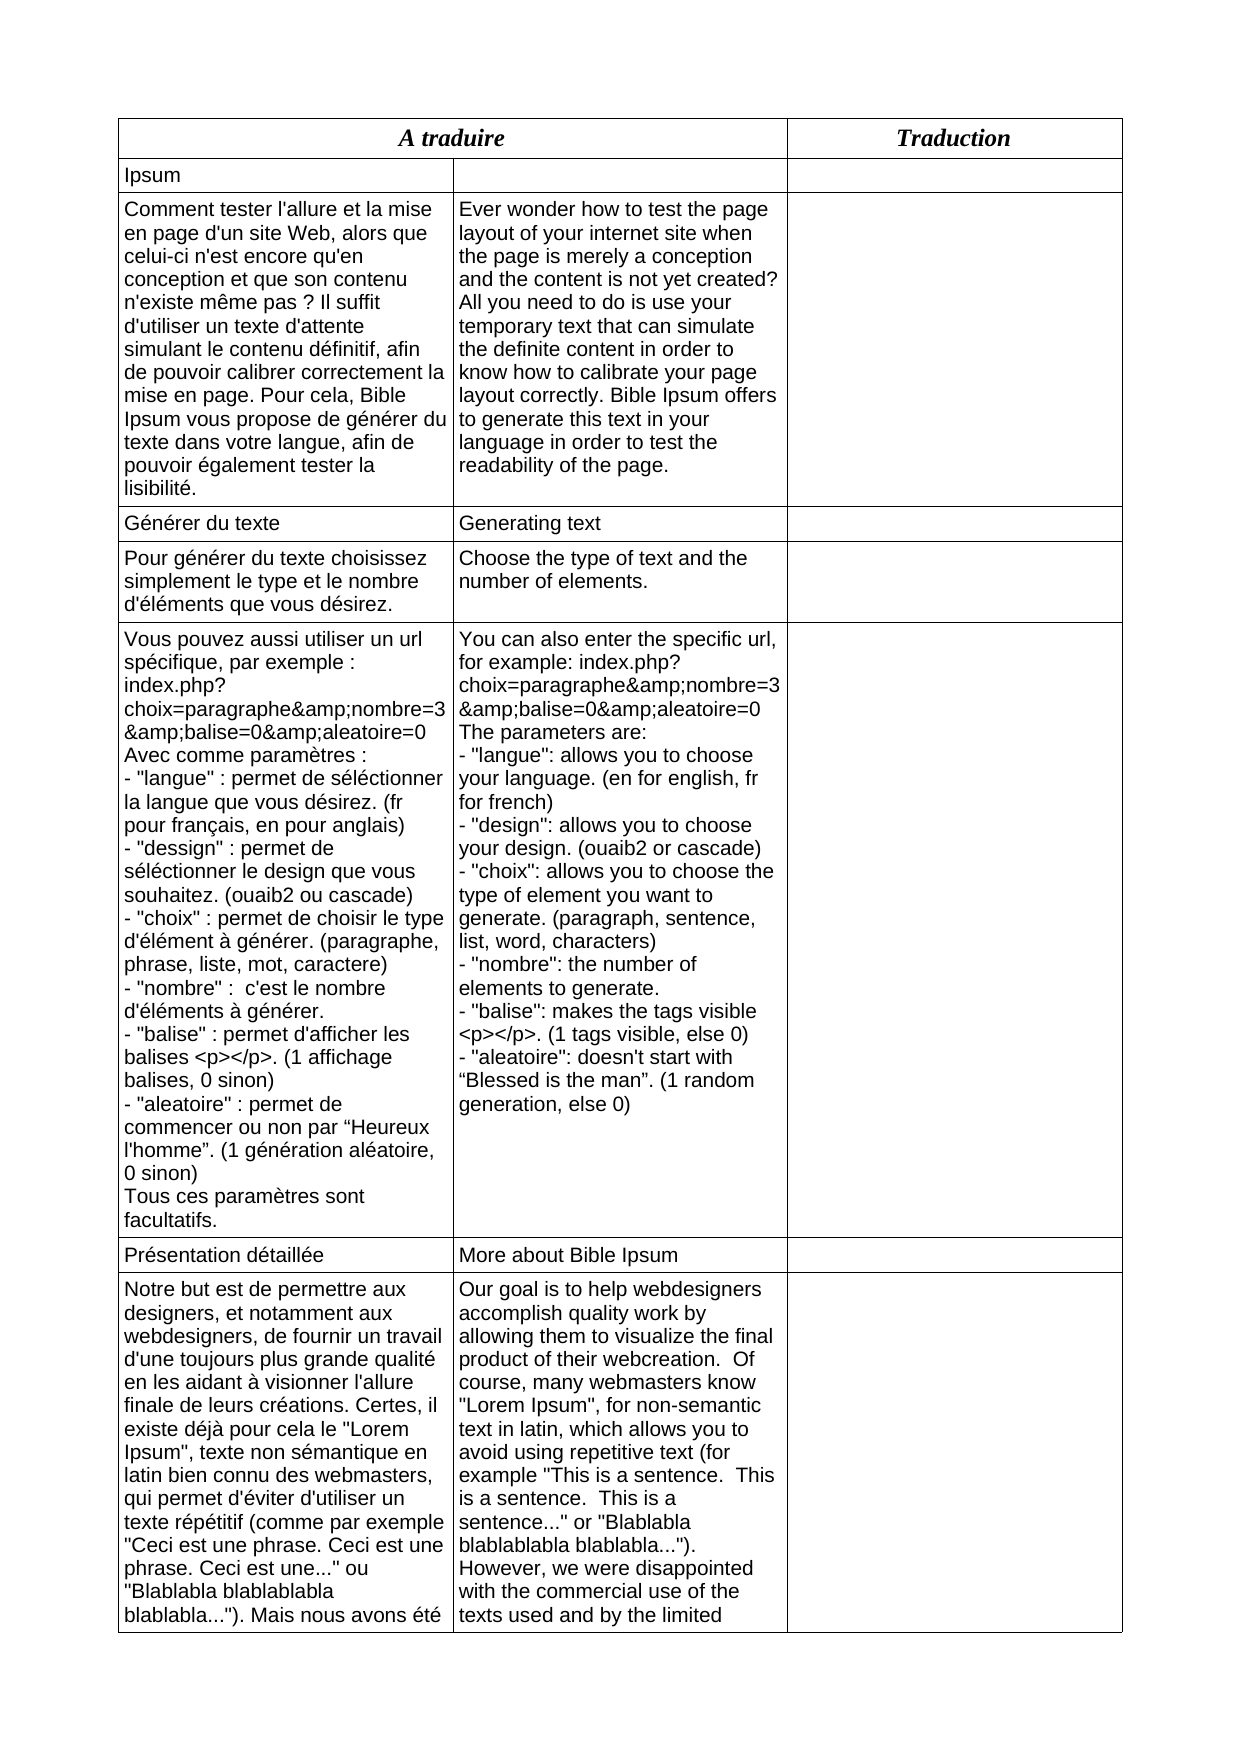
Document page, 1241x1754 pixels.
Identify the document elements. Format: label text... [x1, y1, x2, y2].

table_cell [788, 1238, 1122, 1272]
table_cell [454, 159, 787, 192]
table_cell [788, 542, 1122, 622]
table_header Traduction [788, 119, 1122, 157]
table_cell Notre but est de permettre aux designers, et notamment aux webdesigners, de fournir un travail d'une toujours plus grande qualité en les aidant à visionner l'allure finale de leurs créations. Certes, il existe déjà pour cela le "Lorem Ipsum", texte non sémantique en latin bien connu des webmasters, qui permet d'éviter d'utiliser un texte répétitif (comme par exemple "Ceci est une phrase. Ceci est une phrase. Ceci est une..." ou "Blablabla blablablabla blablabla..."). Mais nous avons été [119, 1273, 453, 1632]
table_cell Présentation détaillée [119, 1238, 453, 1272]
table_cell Ever wonder how to test the page layout of your internet site when the page is merely a conception and the content is not yet created? All you need to do is use your temporary text that can simulate the definite content in order to know how to calibrate your page layout correctly. Bible Ipsum offers to generate this text in your language in order to test the readability of the page. [454, 193, 787, 506]
table_cell Our goal is to help webdesigners accomplish quality work by allowing them to visualize the final product of their webcreation. Of course, many webmasters know "Lorem Ipsum", for non-semantic text in latin, which allows you to avoid using repetitive text (for example "This is a sentence. This is a sentence. This is a sentence..." or "Blablabla blablablabla blablabla..."). However, we were disappointed with the commercial use of the texts used and by the limited [454, 1273, 787, 1632]
table_cell [788, 507, 1122, 541]
table_cell Ipsum [119, 159, 453, 192]
table_cell Generating text [454, 507, 787, 541]
table_cell [788, 1273, 1122, 1632]
table_cell You can also enter the specific url, for example: index.php?choix=paragraphe&amp;nombre=3&amp;balise=0&amp;aleatoire=0 The parameters are: - "langue": allows you to choose your language. (en for english, fr for french) - "design": allows you to choose your design. (ouaib2 or cascade) - "choix": allows you to choose the type of element you want to generate. (paragraph, sentence, list, word, characters) - "nombre": the number of elements to generate. - "balise": makes the tags visible <p></p>. (1 tags visible, else 0) - "aleatoire": doesn't start with “Blessed is the man”. (1 random generation, else 0) [454, 623, 787, 1237]
table_cell Choose the type of text and the number of elements. [454, 542, 787, 622]
table_cell [788, 159, 1122, 192]
table_cell Pour générer du texte choisissez simplement le type et le nombre d'éléments que vous désirez. [119, 542, 453, 622]
table_cell Générer du texte [119, 507, 453, 541]
table_cell [788, 193, 1122, 506]
table_cell More about Bible Ipsum [454, 1238, 787, 1272]
table_cell [788, 623, 1122, 1237]
table_cell Vous pouvez aussi utiliser un url spécifique, par exemple : index.php?choix=paragraphe&amp;nombre=3&amp;balise=0&amp;aleatoire=0 Avec comme paramètres : - "langue" : permet de séléctionner la langue que vous désirez. (fr pour français, en pour anglais) - "dessign" : permet de séléctionner le design que vous souhaitez. (ouaib2 ou cascade) - "choix" : permet de choisir le type d'élément à générer. (paragraphe, phrase, liste, mot, caractere) - "nombre" : c'est le nombre d'éléments à générer. - "balise" : permet d'afficher les balises <p></p>. (1 affichage balises, 0 sinon) - "aleatoire" : permet de commencer ou non par “Heureux l'homme”. (1 génération aléatoire, 0 sinon) Tous ces paramètres sont facultatifs. [119, 623, 453, 1237]
table_cell Comment tester l'allure et la mise en page d'un site Web, alors que celui-ci n'est encore qu'en conception et que son contenu n'existe même pas ? Il suffit d'utiliser un texte d'attente simulant le contenu définitif, afin de pouvoir calibrer correctement la mise en page. Pour cela, Bible Ipsum vous propose de générer du texte dans votre langue, afin de pouvoir également tester la lisibilité. [119, 193, 453, 506]
table_header A traduire [119, 119, 787, 157]
